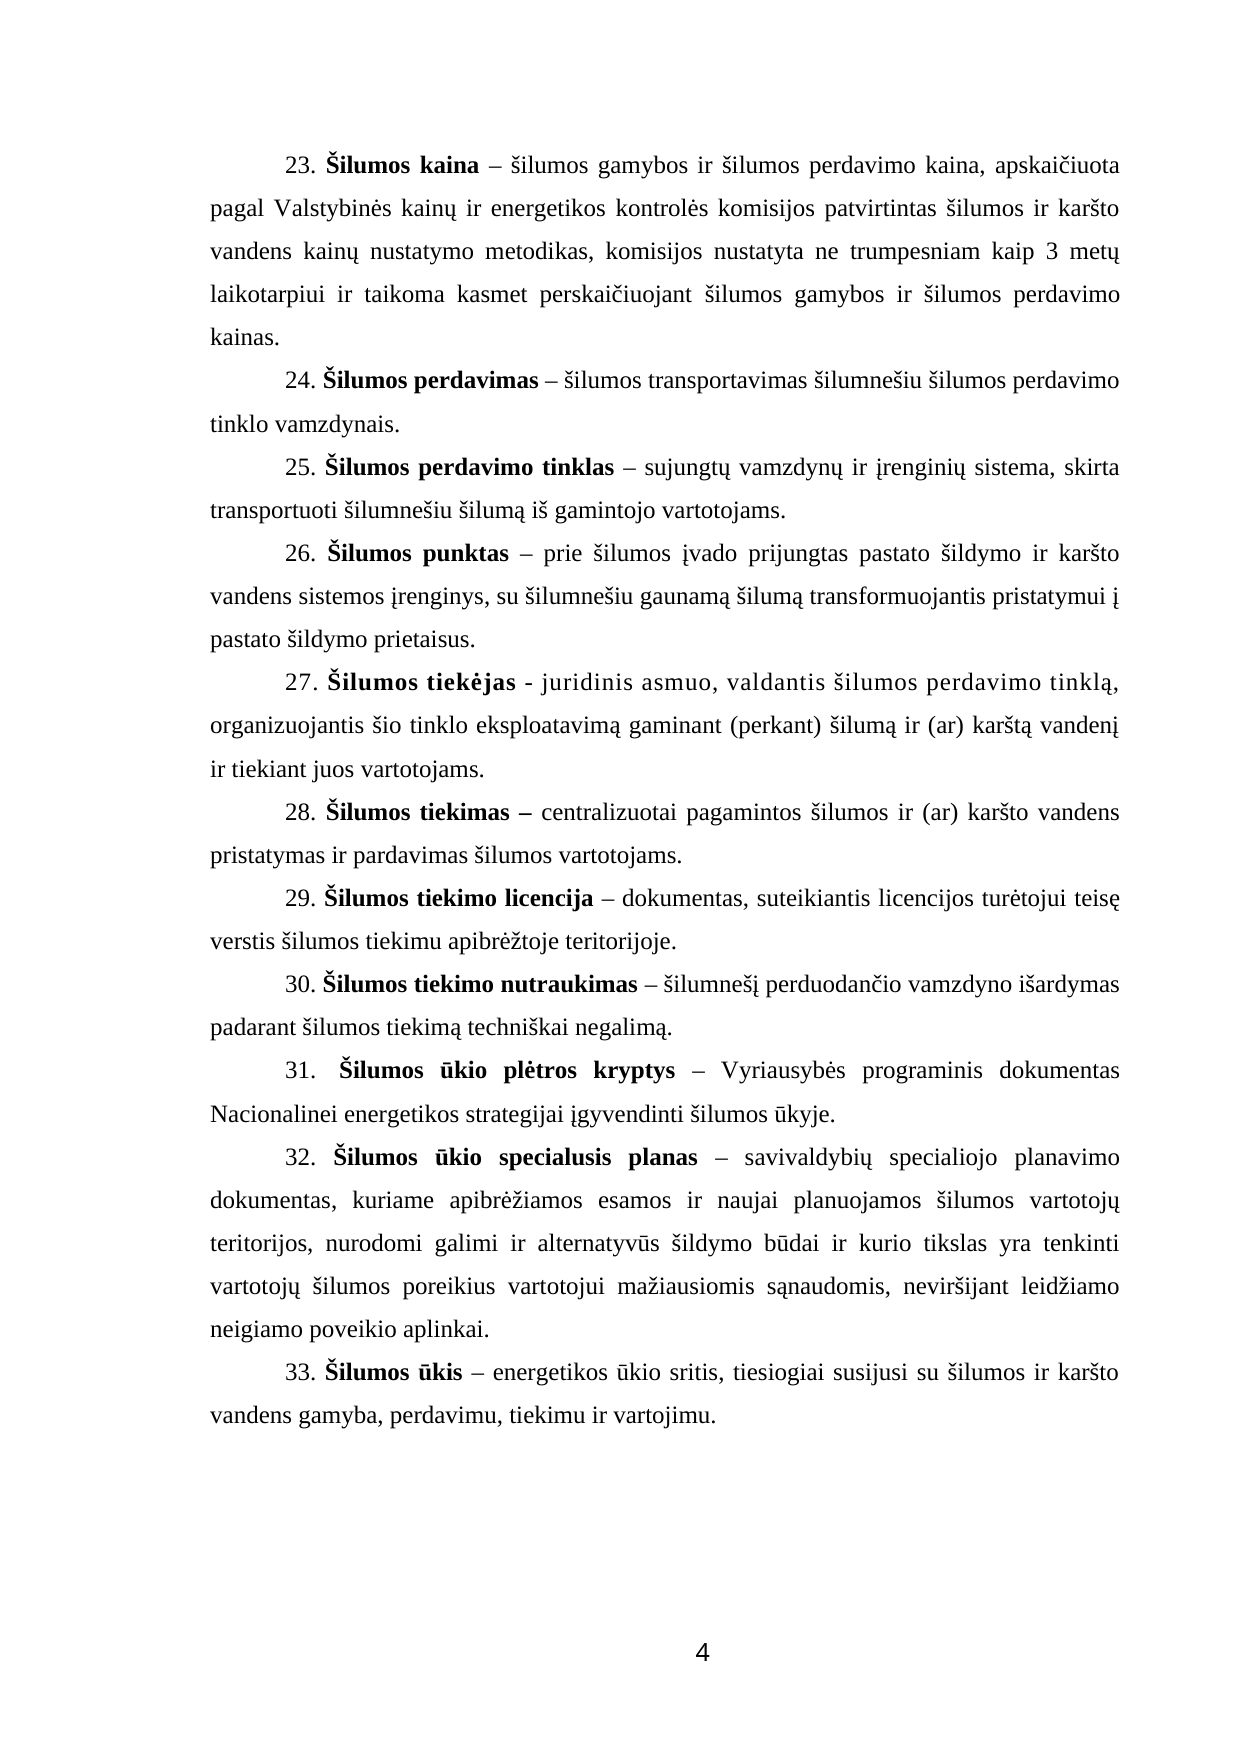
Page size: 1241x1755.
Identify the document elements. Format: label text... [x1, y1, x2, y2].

text 27. Šilumos tiekėjas - juridinis asmuo, valdantis šilumos perdavimo tinklą, organizuojantis šio tinklo eksploatavimą gaminant (perkant) šilumą ir (ar) karštą vandenį ir tiekiant juos vartotojams. [210, 667, 1120, 782]
text 32. Šilumos ūkio specialusis planas – savivaldybių specialiojo planavimo dokumentas, kuriame apibrėžiamos esamos ir naujai planuojamos šilumos vartotojų teritorijos, nurodomi galimi ir alternatyvūs šildymo būdai ir kurio tikslas yra tenkinti vartotojų šilumos poreikius vartotojui mažiausiomis sąnaudomis, neviršijant leidžiamo neigiamo poveikio aplinkai. [210, 1142, 1120, 1343]
text 29. Šilumos tiekimo licencija – dokumentas, suteikiantis licencijos turėtojui teisę verstis šilumos tiekimu apibrėžtoje teritorijoje. [210, 883, 1120, 955]
text 31. Šilumos ūkio plėtros kryptys – Vyriausybės programinis dokumentas Nacionalinei energetikos strategijai įgyvendinti šilumos ūkyje. [210, 1056, 1120, 1127]
text 24. Šilumos perdavimas – šilumos transportavimas šilumnešiu šilumos perdavimo tinklo vamzdynais. [210, 366, 1120, 437]
text 25. Šilumos perdavimo tinklas – sujungtų vamzdynų ir įrenginių sistema, skirta transportuoti šilumnešiu šilumą iš gamintojo vartotojams. [210, 452, 1120, 524]
text 23. Šilumos kaina – šilumos gamybos ir šilumos perdavimo kaina, apskaičiuota pagal Valstybinės kainų ir energetikos kontrolės komisijos patvirtintas šilumos ir karšto vandens kainų nustatymo metodikas, komisijos nustatyta ne trumpesniam kaip 3 metų laikotarpiui ir taikoma kasmet perskaičiuojant šilumos gamybos ir šilumos perdavimo kainas. [210, 150, 1120, 351]
text 28. Šilumos tiekimas – centralizuotai pagamintos šilumos ir (ar) karšto vandens pristatymas ir pardavimas šilumos vartotojams. [210, 797, 1120, 869]
text 30. Šilumos tiekimo nutraukimas – šilumnešį perduodančio vamzdyno išardymas padarant šilumos tiekimą techniškai negalimą. [210, 969, 1120, 1041]
text 33. Šilumos ūkis – energetikos ūkio sritis, tiesiogiai susijusi su šilumos ir karšto vandens gamyba, perdavimu, tiekimu ir vartojimu. [210, 1357, 1120, 1429]
text 26. Šilumos punktas – prie šilumos įvado prijungtas pastato šildymo ir karšto vandens sistemos įrenginys, su šilumnešiu gaunamą šilumą transformuojantis pristatymui į pastato šildymo prietaisus. [210, 538, 1120, 653]
